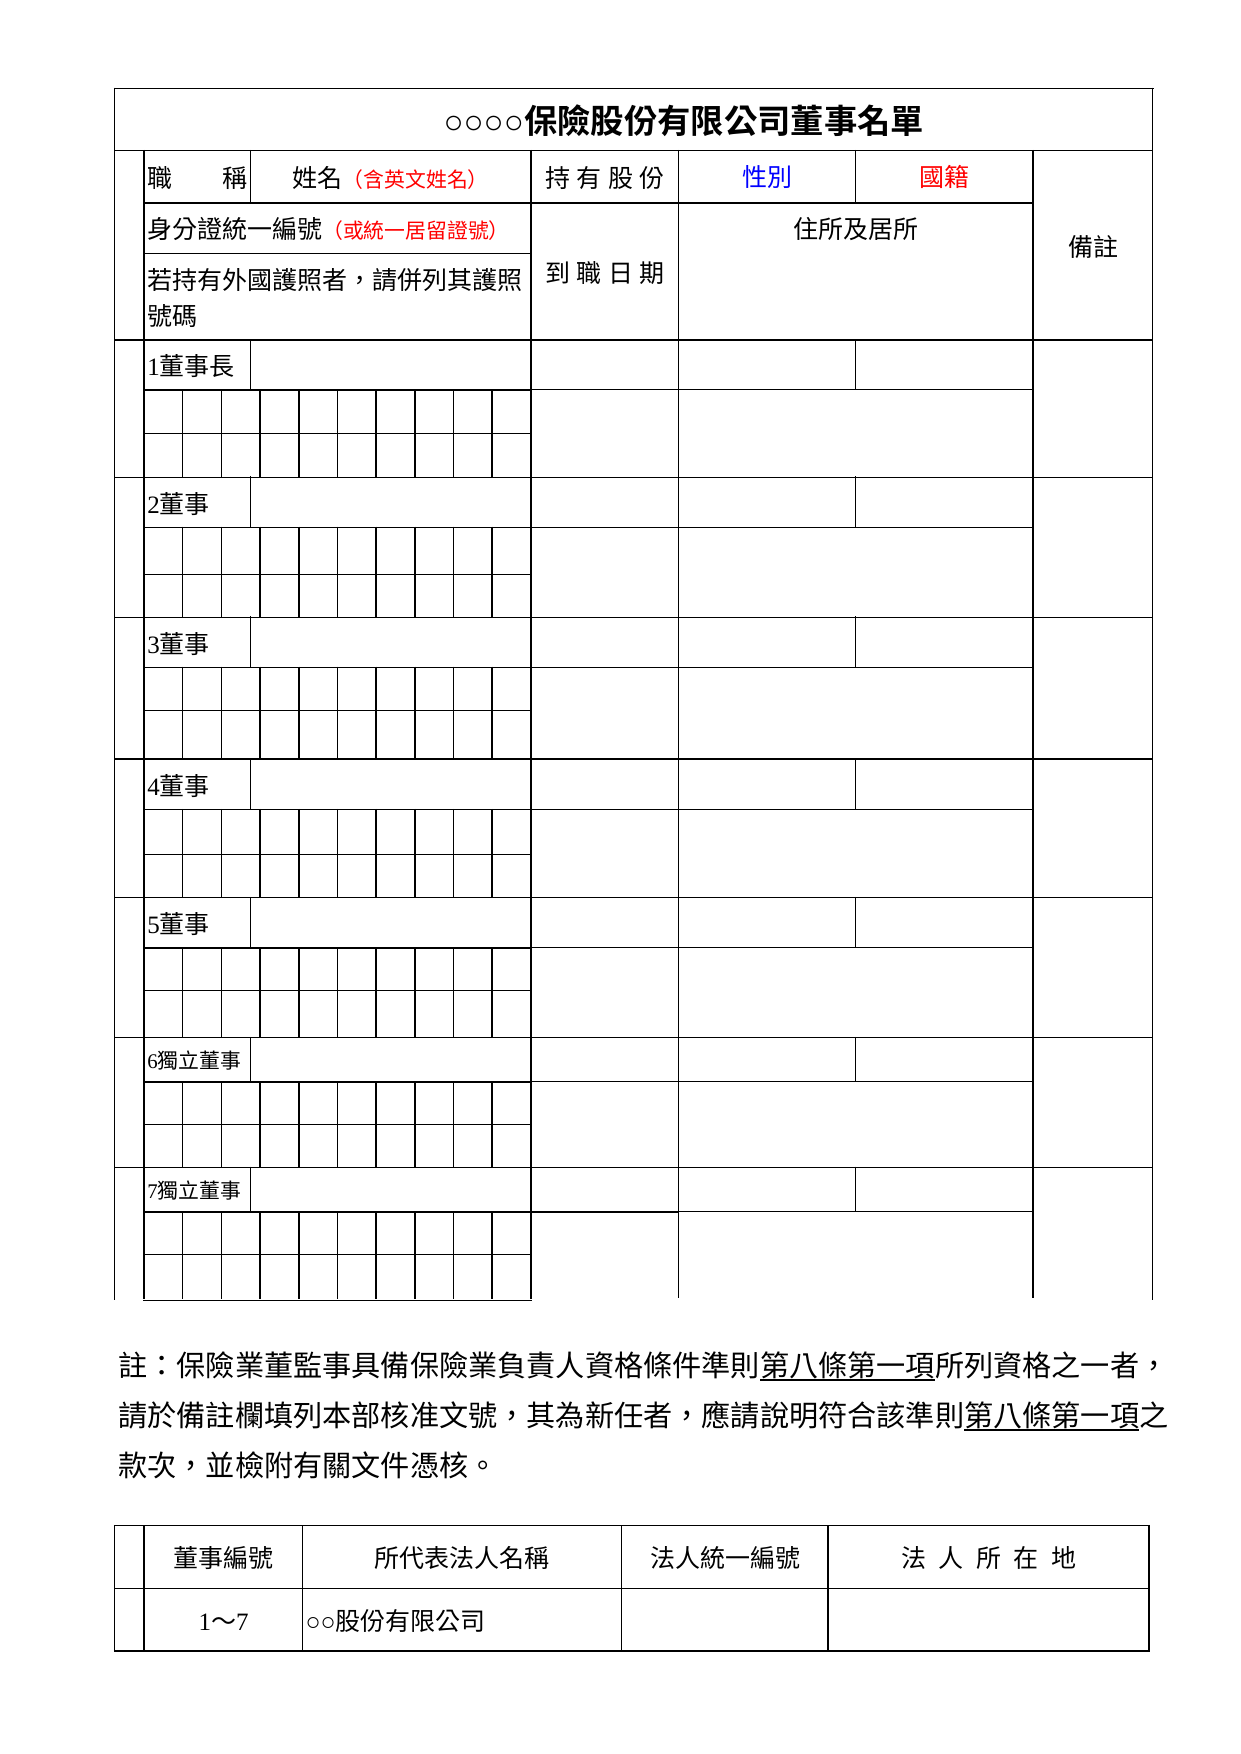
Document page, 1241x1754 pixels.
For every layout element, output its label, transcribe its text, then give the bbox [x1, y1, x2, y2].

table_cell [300, 1125, 337, 1167]
table_cell [222, 434, 259, 476]
table_cell [377, 528, 414, 573]
table_cell [145, 855, 182, 897]
table_cell [493, 1255, 530, 1299]
table_cell [115, 1589, 143, 1650]
table_cell [416, 434, 453, 476]
table_cell 4董事 [145, 760, 250, 809]
table_cell [261, 1213, 298, 1254]
table_cell [377, 855, 414, 897]
table_cell [1034, 478, 1152, 616]
table_cell [300, 1255, 337, 1299]
table_cell [454, 1125, 491, 1167]
table_cell [183, 668, 221, 710]
table_cell [300, 711, 337, 758]
table_cell [454, 711, 491, 758]
table_cell [679, 948, 1032, 1037]
table_cell [115, 202, 143, 339]
table_cell [115, 667, 143, 758]
table_cell [679, 810, 1032, 897]
table_cell [416, 1083, 453, 1124]
table_cell [532, 948, 678, 1037]
table_cell [251, 1168, 530, 1211]
table_cell 2董事 [145, 478, 250, 527]
table_cell [454, 855, 491, 897]
table_cell [377, 1255, 414, 1299]
table_cell 3董事 [145, 618, 250, 667]
table_cell [856, 898, 1032, 947]
table_cell [222, 1125, 259, 1167]
table_cell [145, 991, 182, 1037]
table_cell [377, 1125, 414, 1167]
table_cell [679, 668, 1032, 758]
table_cell [251, 898, 530, 947]
table_cell [416, 711, 453, 758]
table_cell [679, 390, 1032, 476]
table_cell [222, 1255, 259, 1299]
table_cell [454, 1213, 491, 1254]
table_cell [338, 1213, 375, 1254]
table_cell [493, 1083, 530, 1124]
table_cell [454, 434, 491, 476]
table_cell [377, 711, 414, 758]
table_cell [183, 711, 221, 758]
table_cell [377, 1083, 414, 1124]
table_cell [261, 810, 298, 854]
table_cell [493, 949, 530, 990]
table_cell [261, 991, 298, 1037]
table_cell [454, 991, 491, 1037]
table_cell [183, 434, 221, 476]
table_cell [416, 991, 453, 1037]
table_cell [1034, 618, 1152, 758]
table_cell [145, 434, 182, 476]
table_cell [377, 991, 414, 1037]
table_cell [300, 668, 337, 710]
table_cell [679, 898, 855, 947]
table_cell [622, 1589, 827, 1650]
table_cell [377, 434, 414, 476]
table_cell [454, 1255, 491, 1299]
table_cell [493, 528, 530, 573]
table_cell [115, 527, 143, 616]
table_cell [115, 760, 143, 809]
table_cell [454, 575, 491, 616]
table_cell [532, 1038, 678, 1081]
table_cell [183, 391, 221, 433]
table_cell [416, 855, 453, 897]
table_header 法 人 所 在 地 [829, 1526, 1148, 1588]
table_cell [115, 389, 143, 476]
table_cell 姓名（含英文姓名） [251, 151, 530, 202]
table_cell [222, 391, 259, 433]
table_cell [377, 391, 414, 433]
table_cell [145, 1213, 182, 1254]
table_cell [115, 1211, 143, 1299]
table_cell [532, 390, 678, 476]
table_cell [261, 668, 298, 710]
table_cell [454, 949, 491, 990]
table_cell [454, 668, 491, 710]
table_cell [454, 528, 491, 573]
table_cell [454, 810, 491, 854]
table_cell [145, 810, 182, 854]
table_header 所代表法人名稱 [303, 1526, 621, 1588]
table_cell [1034, 1038, 1152, 1167]
table_cell [679, 1212, 1033, 1299]
table_cell [183, 1083, 221, 1124]
table_cell [261, 434, 298, 476]
table_cell [679, 760, 855, 809]
table_cell [338, 1125, 375, 1167]
table_cell [856, 760, 1032, 809]
table_cell [1034, 341, 1152, 476]
table_cell [183, 810, 221, 854]
table_cell [300, 1083, 337, 1124]
table_cell [416, 949, 453, 990]
table_cell [338, 855, 375, 897]
table_cell [338, 391, 375, 433]
table_cell [679, 1082, 1032, 1167]
table_cell [338, 1255, 375, 1299]
table_cell [338, 810, 375, 854]
table_cell [856, 478, 1032, 527]
table_cell 1董事長 [145, 341, 250, 389]
table_cell [300, 575, 337, 616]
table_cell 備註 [1034, 151, 1152, 339]
table_cell [251, 618, 530, 667]
table_cell [416, 528, 453, 573]
table_cell 身分證統一編號（或統一居留證號） [145, 204, 530, 252]
table_cell [377, 575, 414, 616]
table_cell [416, 391, 453, 433]
table_cell [532, 668, 678, 758]
table_header 法人統一編號 [622, 1526, 827, 1588]
table_cell [115, 618, 143, 667]
table_cell [493, 575, 530, 616]
table_cell [416, 810, 453, 854]
table_cell [115, 898, 143, 947]
table_cell [251, 760, 530, 809]
table_cell [115, 1038, 143, 1081]
table_cell [493, 668, 530, 710]
table_cell [222, 575, 259, 616]
table_cell [679, 1168, 855, 1211]
table_cell [532, 1082, 678, 1167]
table_cell [679, 618, 855, 667]
table_cell 到 職 日 期 [532, 204, 678, 339]
table_cell [251, 1038, 530, 1081]
table_cell [416, 1213, 453, 1254]
table_cell [856, 1168, 1032, 1211]
table_cell [856, 618, 1032, 667]
table_cell [416, 1255, 453, 1299]
table_cell [115, 809, 143, 897]
table_cell [145, 949, 182, 990]
table_cell [493, 1213, 530, 1254]
table_cell [222, 711, 259, 758]
table_cell [300, 1213, 337, 1254]
table_cell [338, 434, 375, 476]
table_cell [261, 391, 298, 433]
table_cell [679, 341, 855, 389]
table_cell [300, 391, 337, 433]
table_cell [679, 1038, 855, 1081]
table_header [115, 1526, 143, 1588]
table_cell [493, 1125, 530, 1167]
table_cell [454, 391, 491, 433]
table_cell [493, 391, 530, 433]
table_cell [679, 528, 1032, 616]
table_cell 7獨立董事 [145, 1168, 250, 1211]
table_cell [222, 528, 259, 573]
table_cell [338, 711, 375, 758]
table_cell 性別 [679, 151, 855, 202]
table_cell [115, 151, 143, 202]
table_header ○○○○保險股份有限公司董事名單 [115, 89, 1152, 150]
table_cell [532, 478, 678, 527]
table_header 董事編號 [145, 1526, 302, 1588]
table_cell [183, 949, 221, 990]
table_cell [338, 991, 375, 1037]
table_cell [300, 528, 337, 573]
table_cell [856, 341, 1032, 389]
table_cell [300, 991, 337, 1037]
table_cell [416, 668, 453, 710]
table_cell [416, 1125, 453, 1167]
table_cell [183, 575, 221, 616]
table_cell 持 有 股 份 [532, 151, 678, 202]
table_cell [338, 1083, 375, 1124]
table_cell [493, 711, 530, 758]
table_cell [222, 668, 259, 710]
table_cell [377, 1213, 414, 1254]
table_cell [115, 1168, 143, 1211]
table_cell [251, 478, 530, 527]
table_cell [145, 575, 182, 616]
table_cell [532, 760, 678, 809]
table_cell [261, 855, 298, 897]
table_cell [222, 991, 259, 1037]
table_cell ○○股份有限公司 [303, 1589, 621, 1650]
table_cell [115, 478, 143, 527]
table_cell [145, 1125, 182, 1167]
table_cell [183, 1255, 221, 1299]
table_cell [493, 991, 530, 1037]
table_cell [145, 528, 182, 573]
table_cell [532, 1168, 678, 1211]
table_cell [493, 434, 530, 476]
table_cell [338, 575, 375, 616]
table_cell [145, 1255, 182, 1299]
table_cell [261, 575, 298, 616]
table_cell [300, 949, 337, 990]
table_cell [261, 1125, 298, 1167]
table_cell [261, 1255, 298, 1299]
table_cell [222, 810, 259, 854]
table_cell [1034, 898, 1152, 1037]
table_cell [261, 711, 298, 758]
table_cell [377, 810, 414, 854]
table_cell [145, 711, 182, 758]
table_cell [300, 810, 337, 854]
table_cell [183, 1213, 221, 1254]
table_cell [416, 575, 453, 616]
table_cell 1～7 [145, 1589, 302, 1650]
table_cell [338, 949, 375, 990]
table_cell [251, 341, 530, 389]
table_cell [532, 898, 678, 947]
table_cell [532, 618, 678, 667]
text 註：保險業董監事具備保險業負責人資格條件準則第八條第一項所列資格之一者，請於備註欄填列本部核准文號，其為新任者，應請說明符合該準則第八條第一項之款次，並檢附有關文件憑核。 [118, 1335, 1181, 1485]
table_cell [377, 949, 414, 990]
table_cell [377, 668, 414, 710]
table_cell [1034, 760, 1152, 897]
table_cell [183, 1125, 221, 1167]
table_cell [145, 391, 182, 433]
table_cell [145, 1083, 182, 1124]
table_cell [532, 528, 678, 616]
table_cell 6獨立董事 [145, 1038, 250, 1081]
table_cell [493, 810, 530, 854]
table_cell [222, 949, 259, 990]
table_cell [300, 434, 337, 476]
table_cell [1033, 1168, 1152, 1299]
table_cell [454, 1083, 491, 1124]
table_cell [532, 341, 678, 389]
table_cell [222, 1083, 259, 1124]
table_cell [532, 810, 678, 897]
table_cell [115, 947, 143, 1037]
table_cell 5董事 [145, 898, 250, 947]
table_cell [856, 1038, 1032, 1081]
table_cell [261, 949, 298, 990]
table_cell [338, 528, 375, 573]
table_cell [679, 478, 855, 527]
table_cell 國籍 [856, 151, 1032, 202]
table_cell [183, 528, 221, 573]
table_cell [222, 1213, 259, 1254]
table_cell [261, 1083, 298, 1124]
table_cell [183, 855, 221, 897]
table_cell [261, 528, 298, 573]
table_cell [338, 668, 375, 710]
table_cell [300, 855, 337, 897]
table_cell [145, 668, 182, 710]
table_cell [829, 1589, 1148, 1650]
table_cell 若持有外國護照者，請併列其護照號碼 [145, 254, 530, 339]
table_cell 住所及居所 [679, 204, 1032, 339]
table_cell [532, 1213, 678, 1299]
table_cell [222, 855, 259, 897]
table_cell 職 稱 [145, 151, 250, 202]
table_cell [183, 991, 221, 1037]
table_cell [493, 855, 530, 897]
table_cell [115, 1081, 143, 1167]
table_cell [115, 341, 143, 389]
